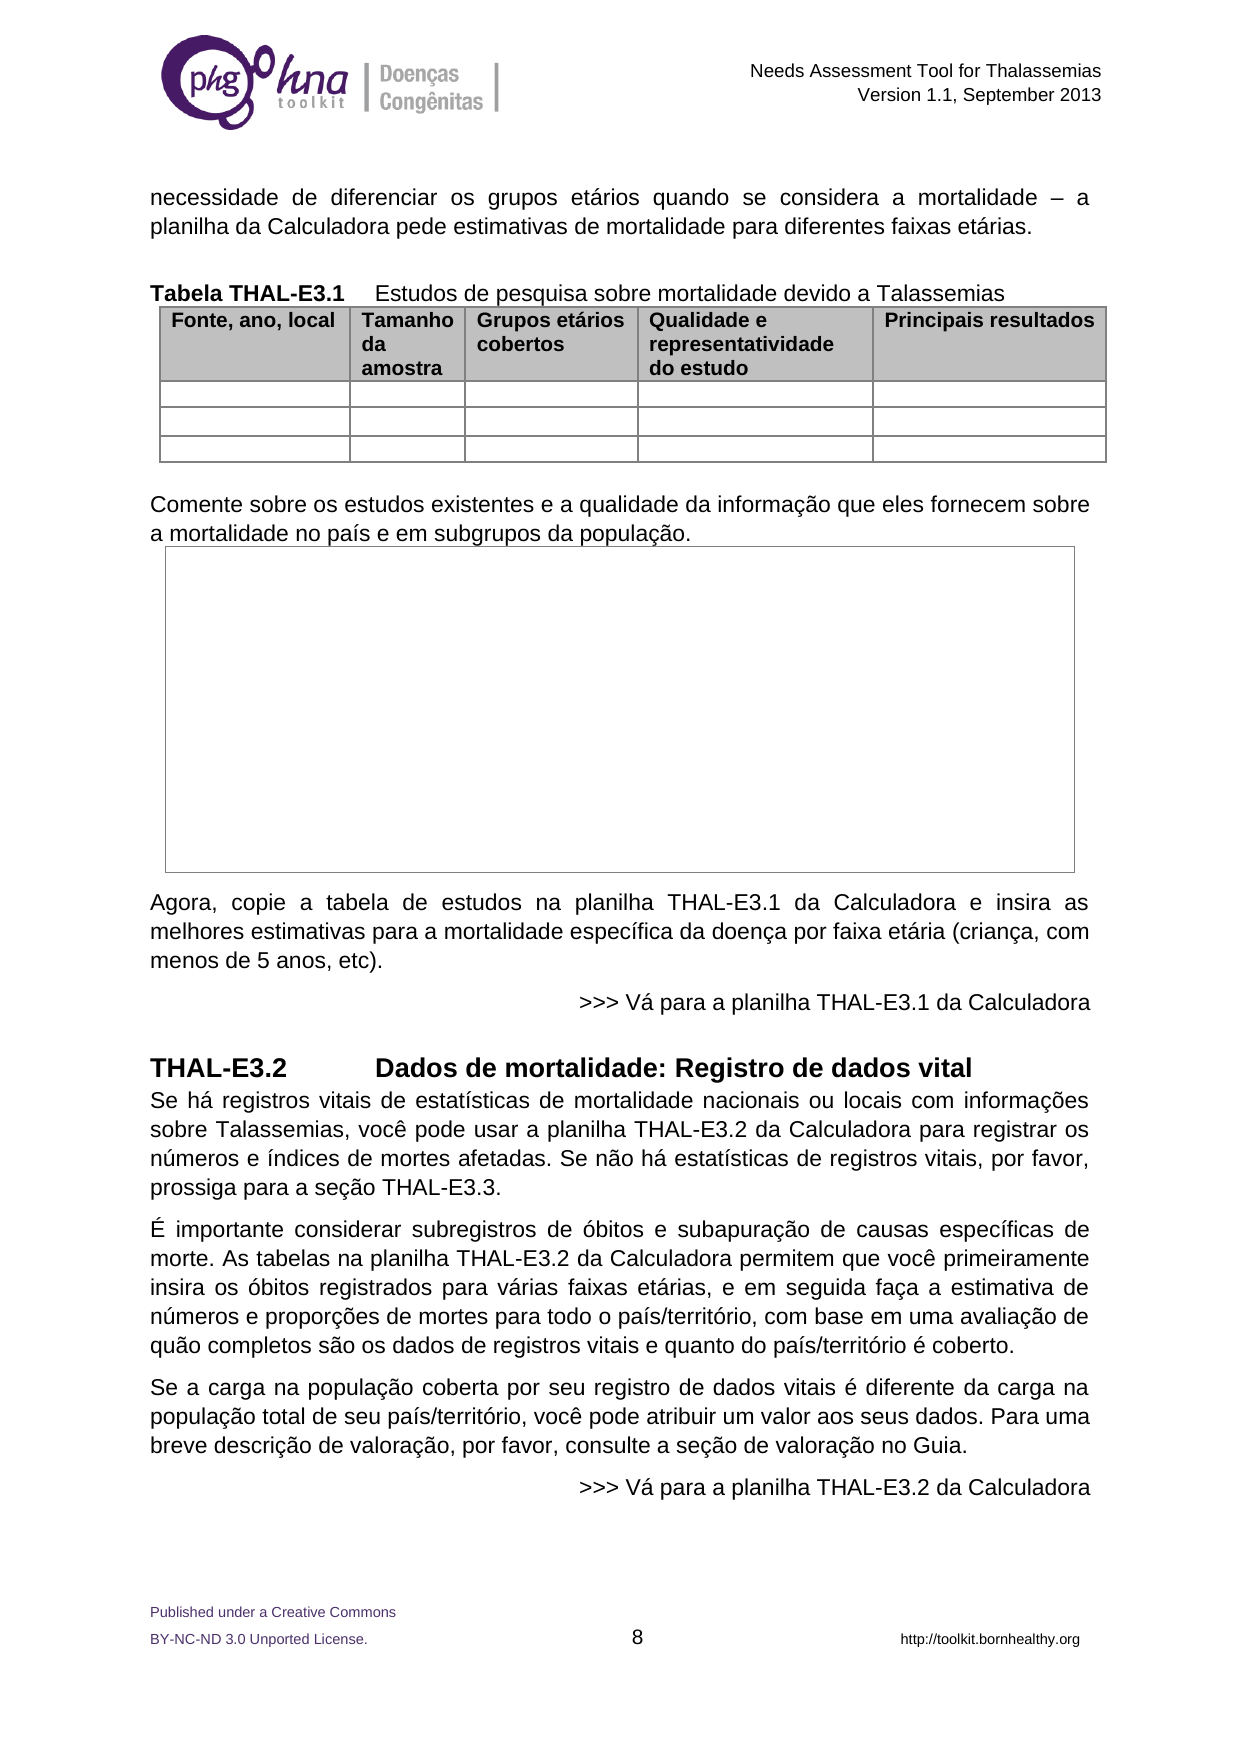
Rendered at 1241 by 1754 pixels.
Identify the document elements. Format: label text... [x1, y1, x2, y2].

table_cell [161, 382, 349, 406]
table_cell [874, 408, 1105, 434]
table_cell [466, 437, 637, 461]
table_cell [639, 437, 872, 461]
subtitle Comente sobre os estudos existentes e a qualidade da informação que eles fornecem sobre a mortalidade no país e em subgrupos da população. [150, 488, 1090, 546]
table_cell [874, 437, 1105, 461]
text Se há registros vitais de estatísticas de mortalidade nacionais ou locais com informações sobre Talassemias, você pode usar a planilha THAL-E3.2 da Calculadora para registrar os números e índices de mortes afetadas. Se não há estatísticas de registros vitais, por favor, prossiga para a seção THAL-E3.3. [150, 1084, 1090, 1200]
subtitle Tabela THAL-E3.1 Estudos de pesquisa sobre mortalidade devido a Talassemias [150, 277, 1090, 306]
table_header Qualidade e representatividade do estudo [639, 308, 872, 380]
table_cell [639, 382, 872, 406]
table_header Principais resultados [874, 308, 1105, 380]
table_cell [351, 382, 464, 406]
table_cell [874, 382, 1105, 406]
table_cell [466, 408, 637, 434]
table_cell [351, 408, 464, 434]
subtitle THAL-E3.2 Dados de mortalidade: Registro de dados vital [150, 1052, 1090, 1084]
table_header Grupos etários cobertos [466, 308, 637, 380]
text necessidade de diferenciar os grupos etários quando se considera a mortalidade – a planilha da Calculadora pede estimativas de mortalidade para diferentes faixas etárias. [150, 181, 1090, 239]
text >>> Vá para a planilha THAL-E3.1 da Calculadora [150, 986, 1090, 1015]
table_cell [466, 382, 637, 406]
table_header Tamanho da amostra [351, 308, 464, 380]
table_cell [161, 437, 349, 461]
text Agora, copie a tabela de estudos na planilha THAL-E3.1 da Calculadora e insira as melhores estimativas para a mortalidade específica da doença por faixa etária (criança, com menos de 5 anos, etc). [150, 886, 1090, 973]
table_header Fonte, ano, local [161, 308, 349, 380]
table_cell [161, 408, 349, 434]
text É importante considerar subregistros de óbitos e subapuração de causas específicas de morte. As tabelas na planilha THAL-E3.2 da Calculadora permitem que você primeiramente insira os óbitos registrados para várias faixas etárias, e em seguida faça a estimativa de números e proporções de mortes para todo o país/território, com base em uma avaliação de quão completos são os dados de registros vitais e quanto do país/território é coberto. [150, 1213, 1090, 1359]
table_cell [351, 437, 464, 461]
table_cell [639, 408, 872, 434]
text >>> Vá para a planilha THAL-E3.2 da Calculadora [150, 1471, 1090, 1500]
text Se a carga na população coberta por seu registro de dados vitais é diferente da carga na população total de seu país/território, você pode atribuir um valor aos seus dados. Para uma breve descrição de valoração, por favor, consulte a seção de valoração no Guia. [150, 1371, 1090, 1459]
